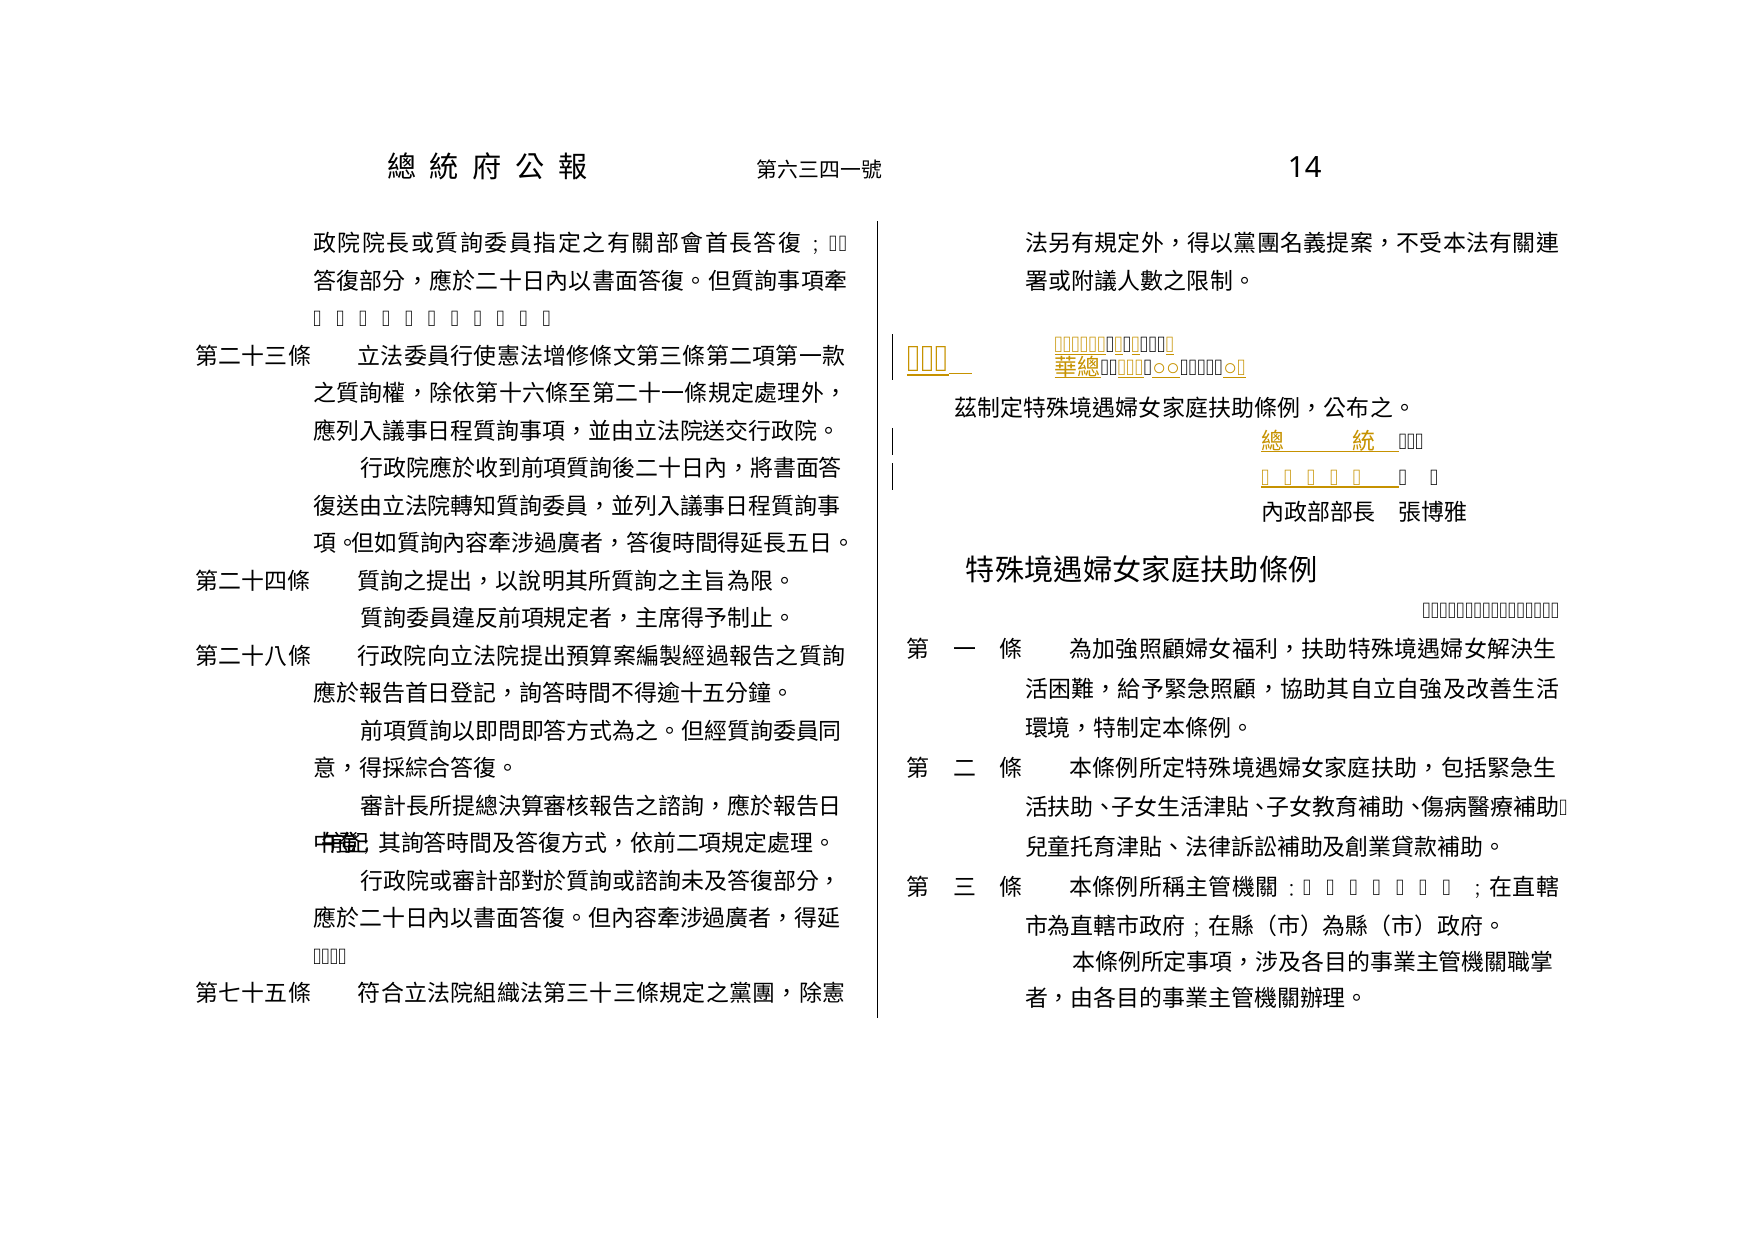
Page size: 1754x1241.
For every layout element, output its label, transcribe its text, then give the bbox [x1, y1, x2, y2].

text 第二十三條 立法委員行使憲法增修條文第三條第二項第一款之質詢權，除依第十六條至第二十一條規定處理外，應列入議事日程質詢事項，並由立法院送交行政院。 [195, 334, 847, 447]
text 本條例所定事項，涉及各目的事業主管機關職掌者，由各目的事業主管機關辦理。 [1025, 942, 1559, 1013]
text 前項質詢以即問即答方式為之。但經質詢委員同意，得採綜合答復。 [313, 709, 847, 784]
text 行政院院長 唐 飛 [907, 463, 1559, 490]
text 茲制定特殊境遇婦女家庭扶助條例，公布之。 [907, 386, 1559, 424]
table_header 總統令 [904, 334, 1051, 380]
text 行政院或審計部對於質詢或諮詢未及答復部分，應於二十日內以書面答復。但內容牽涉過廣者，得延長五日。 [313, 859, 847, 972]
text 質詢委員違反前項規定者，主席得予制止。 [313, 597, 847, 634]
text 行政院應於收到前項質詢後二十日內，將書面答復送由立法院轉知質詢委員，並列入議事日程質詢事項。但如質詢內容牽涉過廣者，答復時間得延長五日。 [313, 447, 847, 559]
text 特殊境遇婦女家庭扶助條例 [966, 551, 1559, 588]
text 第 一 條 為加強照顧婦女福利，扶助特殊境遇婦女解決生活困難，給予緊急照顧，協助其自立自強及改善生活環境，特制定本條例。 [907, 626, 1559, 744]
text 中華民國八十九年五月二十四日公布 [966, 588, 1559, 626]
text 第二十四條 質詢之提出，以說明其所質詢之主旨為限。 [195, 559, 847, 597]
text 第 二 條 本條例所定特殊境遇婦女家庭扶助，包括緊急生活扶助、子女生活津貼、子女教育補助、傷病醫療補助、兒童托育津貼、法律訴訟補助及創業貸款補助。 [907, 744, 1559, 863]
text 第二十二條 依第十七條及第十八條提出之口頭質詢，應由行政院院長或質詢委員指定之有關部會首長答復﹔未及答復部分，應於二十日內以書面答復。但質詢事項牽涉過廣者，得延長五日。 [195, 222, 847, 334]
text 第七十五條 符合立法院組織法第三十三條規定之黨團，除憲 [195, 972, 847, 1009]
text 第二十八條 行政院向立法院提出預算案編製經過報告之質詢，應於報告首日登記，詢答時間不得逾十五分鐘。 [195, 634, 847, 709]
table_header 中華民國八十九年五月二十四日 華總一義字第八九○○一二三一七○號 [1051, 334, 1564, 380]
text 審計長所提總決算審核報告之諮詢，應於報告日中午前登記﹔其詢答時間及答復方式，依前二項規定處理。 [313, 784, 847, 859]
text 法另有規定外，得以黨團名義提案，不受本法有關連署或附議人數之限制。 [907, 222, 1559, 297]
text 第 三 條 本條例所稱主管機關﹕在中央為內政部﹔在直轄市為直轄市政府﹔在縣（市）為縣（市）政府。 [907, 863, 1559, 942]
text 內政部部長 張博雅 [907, 499, 1559, 526]
text 總 統 陳水扁 [907, 428, 1559, 455]
